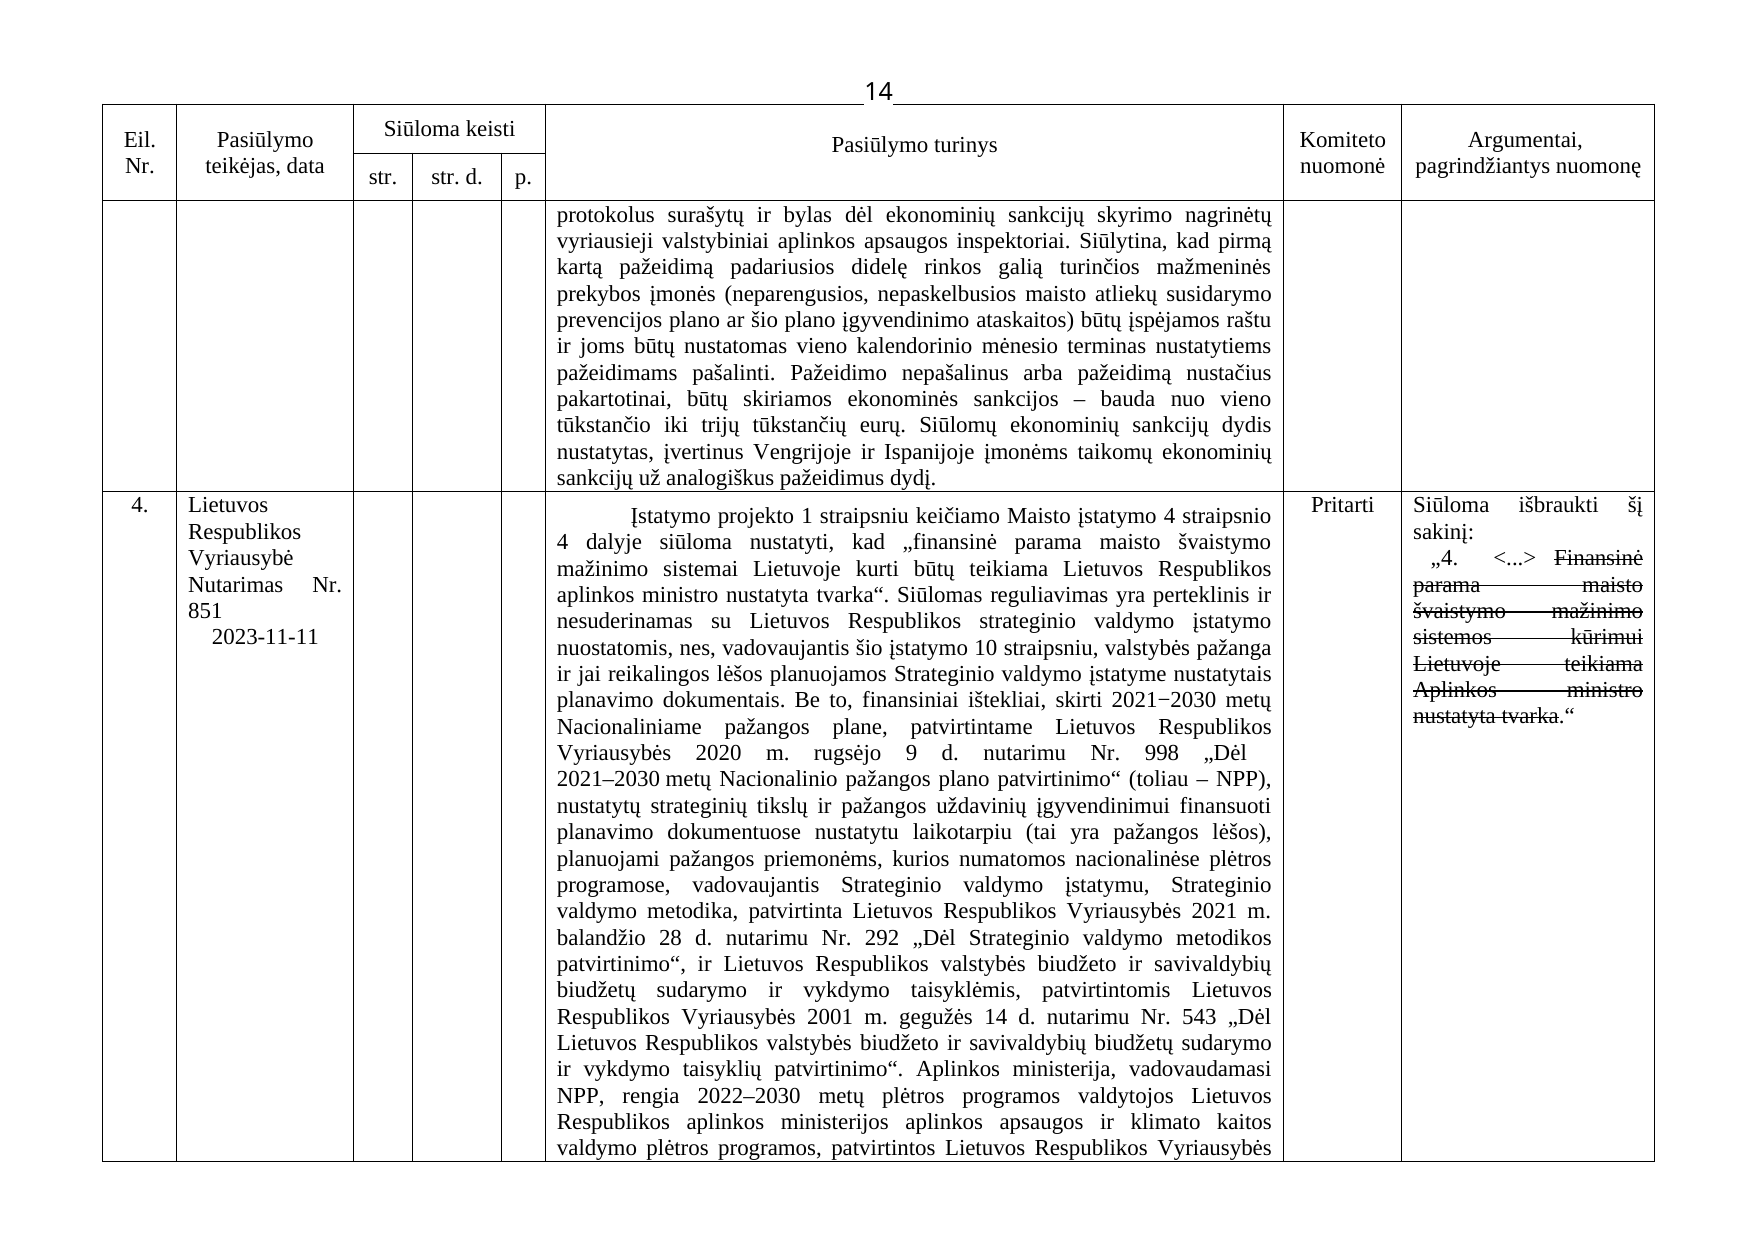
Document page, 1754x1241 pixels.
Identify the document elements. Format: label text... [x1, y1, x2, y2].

table_cell [413, 201, 501, 491]
table_cell p. [502, 154, 545, 199]
table_cell [177, 201, 353, 491]
table_cell [354, 201, 412, 491]
table_cell str. d. [413, 154, 501, 199]
table_cell Įstatymo projekto 1 straipsniu keičiamo Maisto įstatymo 4 straipsnio 4 dalyje siūloma nustatyti, kad „finansinė parama maisto švaistymo mažinimo sistemai Lietuvoje kurti būtų teikiama Lietuvos Respublikos aplinkos ministro nustatyta tvarka“. Siūlomas reguliavimas yra perteklinis ir nesuderinamas su Lietuvos Respublikos strateginio valdymo įstatymo nuostatomis, nes, vadovaujantis šio įstatymo 10 straipsniu, valstybės pažanga ir jai reikalingos lėšos planuojamos Strateginio valdymo įstatyme nustatytais planavimo dokumentais. Be to, finansiniai ištekliai, skirti 2021−2030 metų Nacionaliniame pažangos plane, patvirtintame Lietuvos Respublikos Vyriausybės 2020 m. rugsėjo 9 d. nutarimu Nr. 998 „Dėl 2021–2030 metų Nacionalinio pažangos plano patvirtinimo“ (toliau – NPP), nustatytų strateginių tikslų ir pažangos uždavinių įgyvendinimui finansuoti planavimo dokumentuose nustatytu laikotarpiu (tai yra pažangos lėšos), planuojami pažangos priemonėms, kurios numatomos nacionalinėse plėtros programose, vadovaujantis Strateginio valdymo įstatymu, Strateginio valdymo metodika, patvirtinta Lietuvos Respublikos Vyriausybės 2021 m. balandžio 28 d. nutarimu Nr. 292 „Dėl Strateginio valdymo metodikos patvirtinimo“, ir Lietuvos Respublikos valstybės biudžeto ir savivaldybių biudžetų sudarymo ir vykdymo taisyklėmis, patvirtintomis Lietuvos Respublikos Vyriausybės 2001 m. gegužės 14 d. nutarimu Nr. 543 „Dėl Lietuvos Respublikos valstybės biudžeto ir savivaldybių biudžetų sudarymo ir vykdymo taisyklių patvirtinimo“. Aplinkos ministerija, vadovaudamasi NPP, rengia 2022–2030 metų plėtros programos valdytojos Lietuvos Respublikos aplinkos ministerijos aplinkos apsaugos ir klimato kaitos valdymo plėtros programos, patvirtintos Lietuvos Respublikos Vyriausybės [546, 492, 1283, 1161]
table_cell Lietuvos Respublikos Vyriausybė Nutarimas Nr. 851 2023-11-11 [177, 492, 353, 1161]
table_header Pasiūlymo turinys [546, 105, 1283, 199]
table_cell [502, 492, 545, 1161]
table_cell [1284, 201, 1401, 491]
table_cell Siūloma išbraukti šį sakinį: „4. <...> Finansinė parama maisto švaistymo mažinimo sistemos kūrimui Lietuvoje teikiama Aplinkos ministro nustatyta tvarka.“ [1402, 492, 1654, 1161]
table_cell [413, 492, 501, 1161]
table_cell 4. [103, 492, 176, 1161]
table_cell [502, 201, 545, 491]
table_cell protokolus surašytų ir bylas dėl ekonominių sankcijų skyrimo nagrinėtų vyriausieji valstybiniai aplinkos apsaugos inspektoriai. Siūlytina, kad pirmą kartą pažeidimą padariusios didelę rinkos galią turinčios mažmeninės prekybos įmonės (neparengusios, nepaskelbusios maisto atliekų susidarymo prevencijos plano ar šio plano įgyvendinimo ataskaitos) būtų įspėjamos raštu ir joms būtų nustatomas vieno kalendorinio mėnesio terminas nustatytiems pažeidimams pašalinti. Pažeidimo nepašalinus arba pažeidimą nustačius pakartotinai, būtų skiriamos ekonominės sankcijos – bauda nuo vieno tūkstančio iki trijų tūkstančių eurų. Siūlomų ekonominių sankcijų dydis nustatytas, įvertinus Vengrijoje ir Ispanijoje įmonėms taikomų ekonominių sankcijų už analogiškus pažeidimus dydį. [546, 201, 1283, 491]
table_cell [103, 201, 176, 491]
table_header Eil. Nr. [103, 105, 176, 199]
table_cell str. [354, 154, 412, 199]
table_header Komiteto nuomonė [1284, 105, 1401, 199]
table_cell [1402, 201, 1654, 491]
table_cell Pritarti [1284, 492, 1401, 1161]
table_header Pasiūlymo teikėjas, data [177, 105, 353, 199]
table_header Siūloma keisti [354, 105, 545, 153]
table_cell [354, 492, 412, 1161]
table_header Argumentai, pagrindžiantys nuomonę [1402, 105, 1654, 199]
